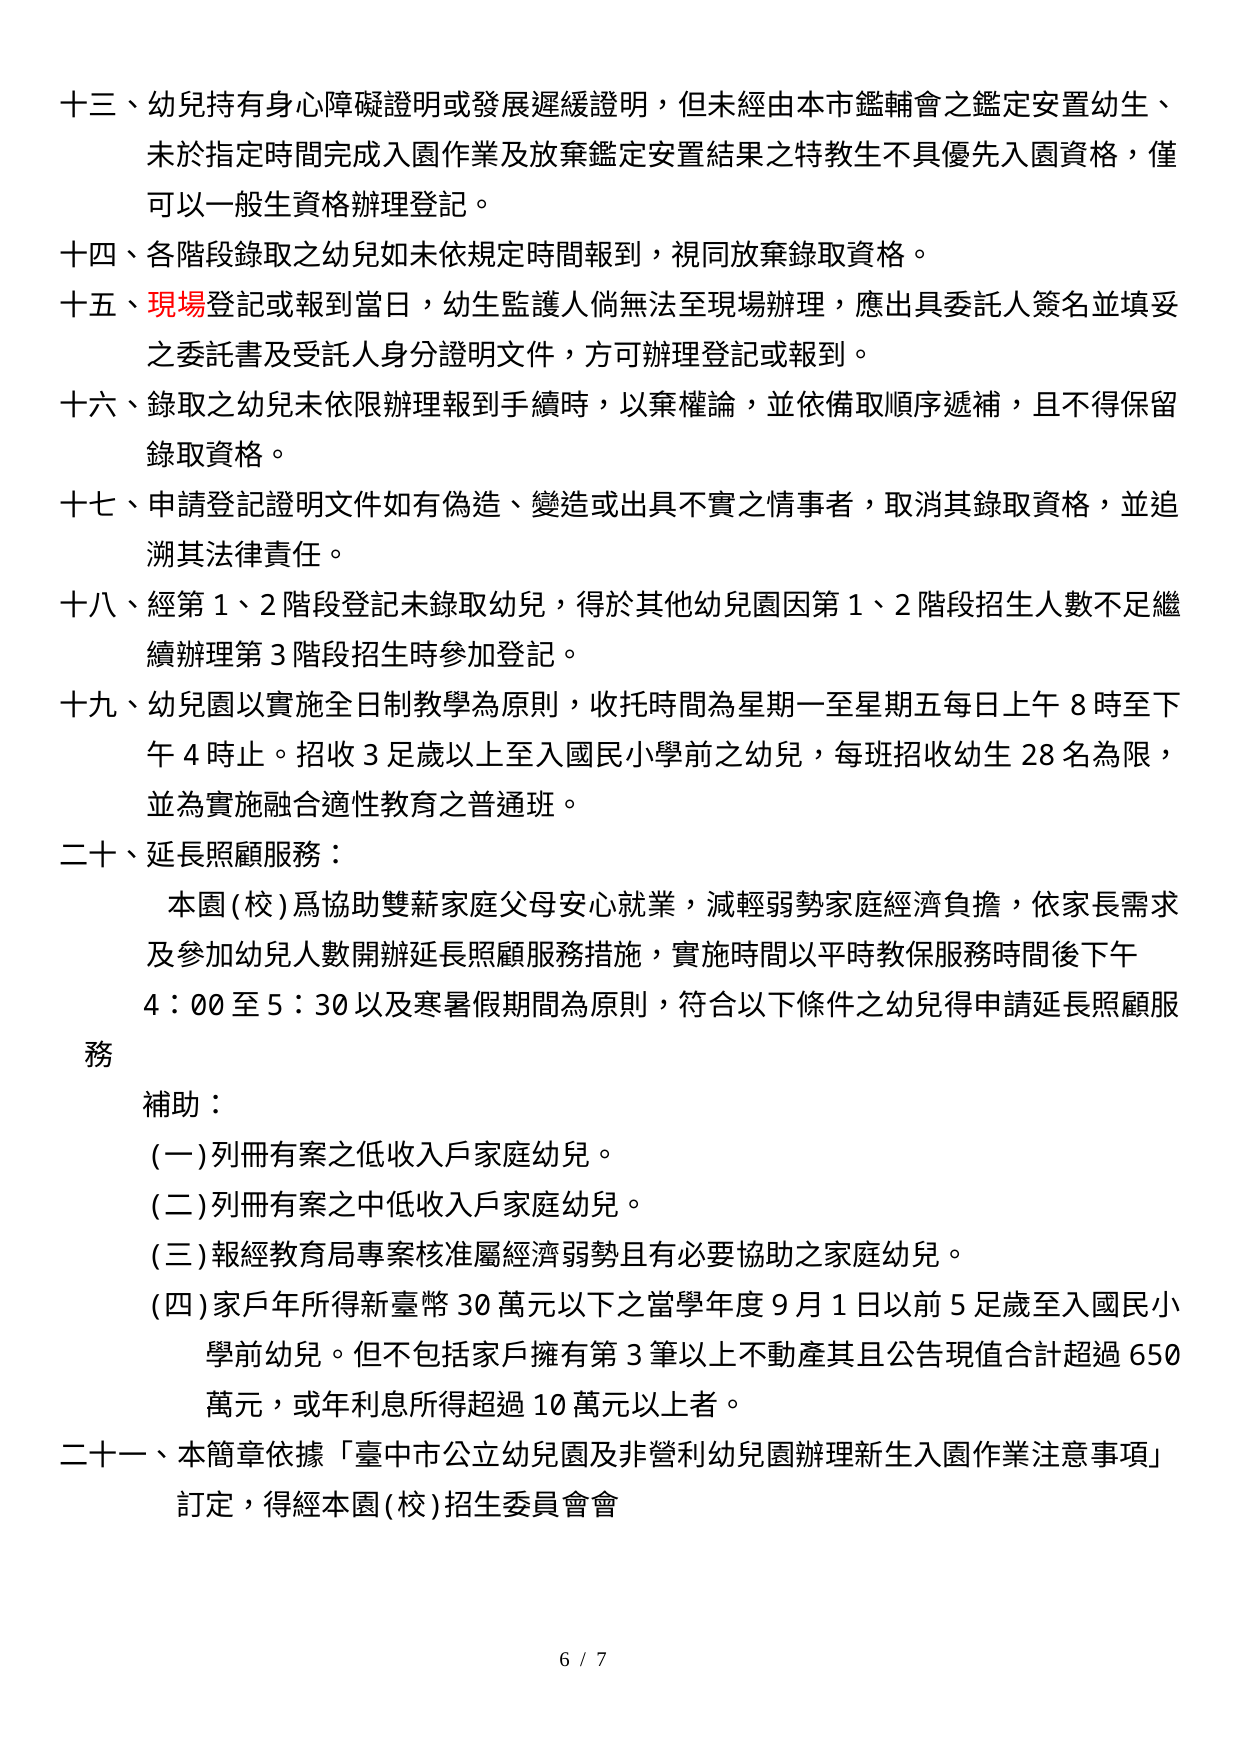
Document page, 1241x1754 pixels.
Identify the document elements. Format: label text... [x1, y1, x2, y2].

text (三)報經教育局專案核准屬經濟弱勢且有必要協助之家庭幼兒。 [147, 1225, 1181, 1275]
text 十六、錄取之幼兒未依限辦理報到手續時，以棄權論，並依備取順序遞補，且不得保留錄取資格。 [59, 375, 1181, 475]
text (一)列冊有案之低收入戶家庭幼兒。 [147, 1125, 1181, 1175]
text 十八、經第1、2階段登記未錄取幼兒，得於其他幼兒園因第1、2階段招生人數不足繼續辦理第3階段招生時參加登記。 [59, 575, 1181, 675]
text 4：00至5：30以及寒暑假期間為原則，符合以下條件之幼兒得申請延長照顧服務 [84, 975, 1181, 1075]
text 十三、幼兒持有身心障礙證明或發展遲緩證明，但未經由本市鑑輔會之鑑定安置幼生、未於指定時間完成入園作業及放棄鑑定安置結果之特教生不具優先入園資格，僅可以一般生資格辦理登記。 [59, 75, 1181, 225]
text 十七、申請登記證明文件如有偽造、變造或出具不實之情事者，取消其錄取資格，並追溯其法律責任。 [59, 475, 1181, 575]
text (二)列冊有案之中低收入戶家庭幼兒。 [147, 1175, 1181, 1225]
text 十五、現場登記或報到當日，幼生監護人倘無法至現場辦理，應出具委託人簽名並填妥之委託書及受託人身分證明文件，方可辦理登記或報到。 [59, 275, 1181, 375]
text 十四、各階段錄取之幼兒如未依規定時間報到，視同放棄錄取資格。 [59, 225, 1181, 275]
text 二十、延長照顧服務： [59, 825, 1181, 875]
text 十九、幼兒園以實施全日制教學為原則，收托時間為星期一至星期五每日上午8時至下午4時止。招收3足歲以上至入國民小學前之幼兒，每班招收幼生28名為限，並為實施融合適性教育之普通班。 [59, 675, 1181, 825]
text (四)家戶年所得新臺幣30萬元以下之當學年度9月1日以前5足歲至入國民小學前幼兒。但不包括家戶擁有第3筆以上不動產其且公告現值合計超過650萬元，或年利息所得超過10萬元以上者。 [147, 1275, 1181, 1425]
text 本園(校)爲協助雙薪家庭父母安心就業，減輕弱勢家庭經濟負擔，依家長需求及參加幼兒人數開辦延長照顧服務措施，實施時間以平時教保服務時間後下午 [59, 875, 1181, 975]
text 補助： [84, 1075, 1181, 1125]
text 二十一、本簡章依據「臺中市公立幼兒園及非營利幼兒園辦理新生入園作業注意事項」訂定，得經本園(校)招生委員會會 [59, 1425, 1181, 1525]
